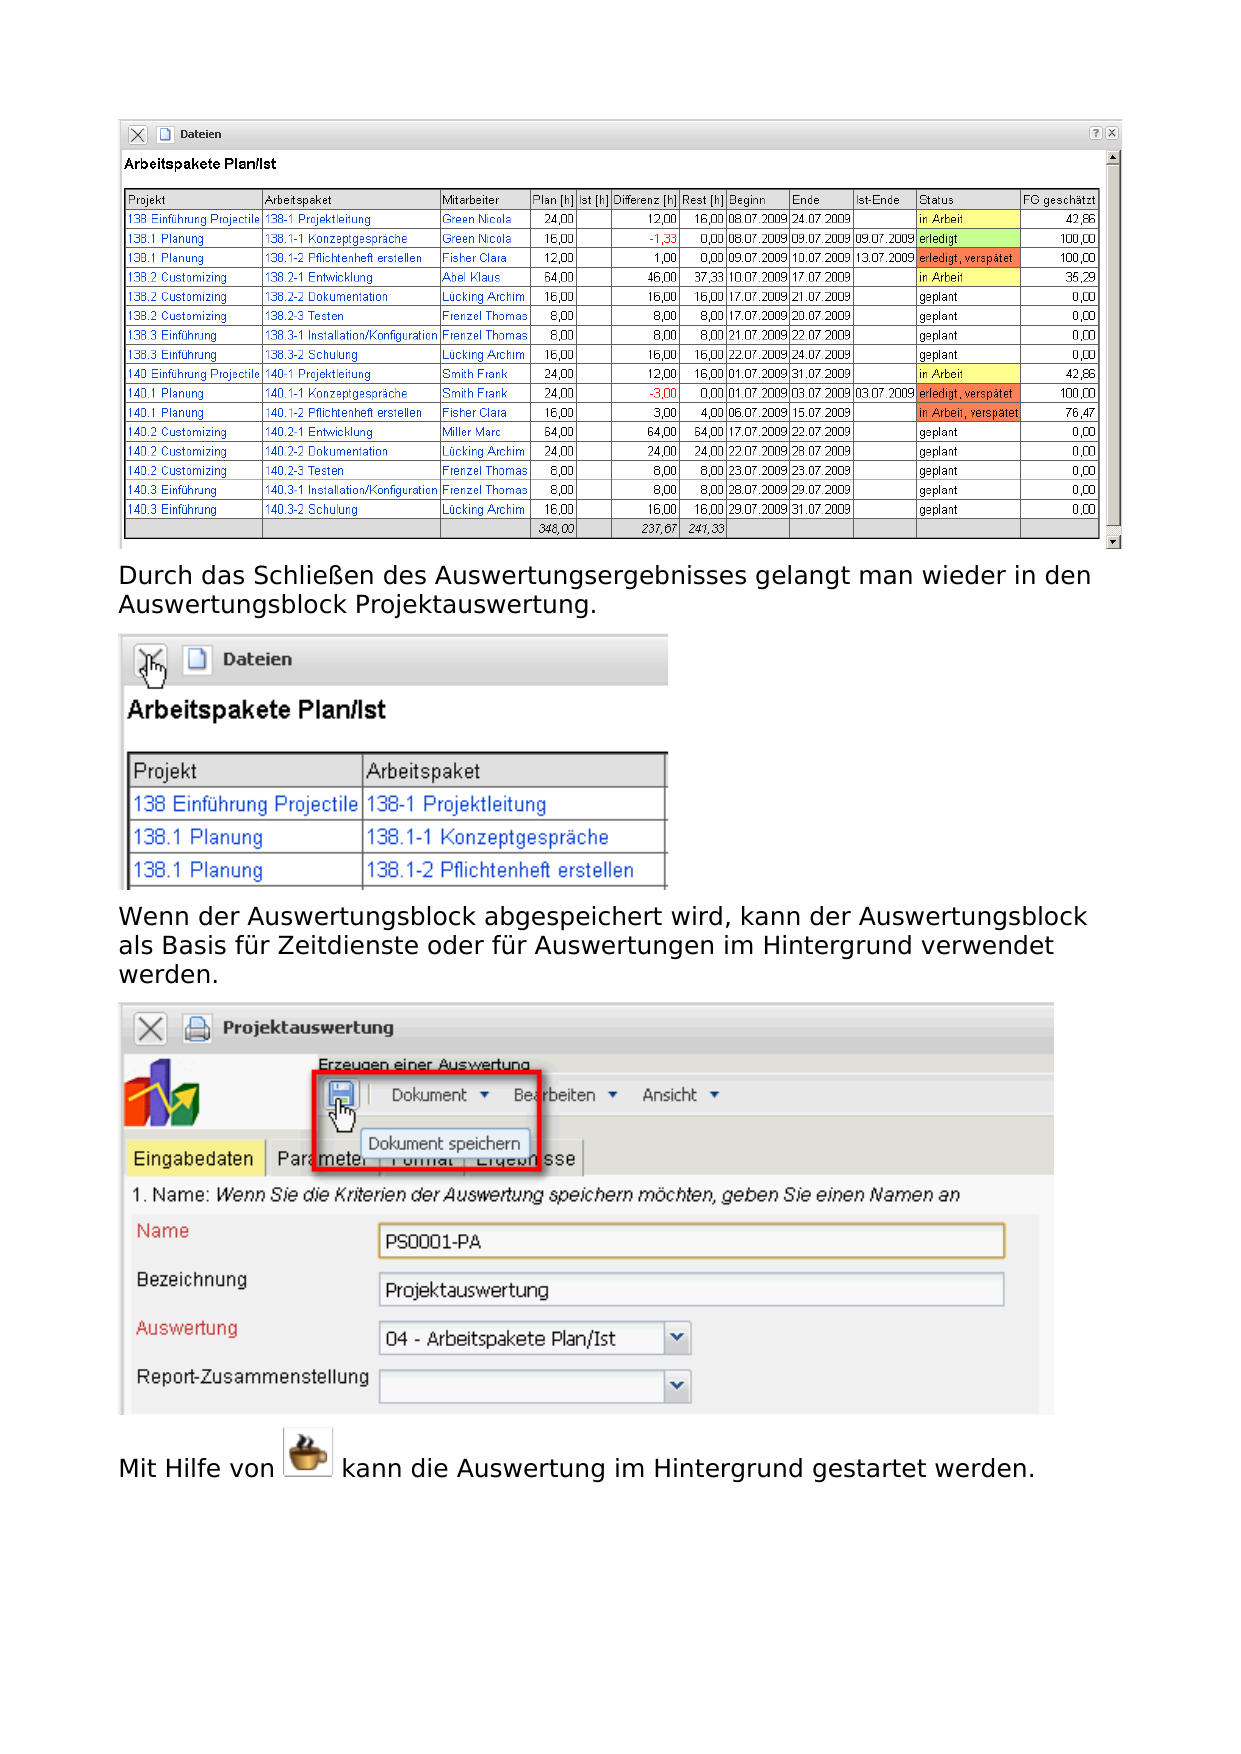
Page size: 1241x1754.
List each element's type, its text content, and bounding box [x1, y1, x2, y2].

picture [118, 1002, 1054, 1415]
picture [283, 1427, 334, 1477]
text Wenn der Auswertungsblock abgespeichert wird, kann der Auswertungsblock als Basis für Zeitdienste oder für Auswertungen im Hintergrund verwendet werden. [118, 902, 1122, 989]
picture [118, 631, 669, 890]
text Durch das Schließen des Auswertungsergebnisses gelangt man wieder in den Auswertungsblock Projektauswertung. [118, 561, 1122, 619]
text Mit Hilfe von kann die Auswertung im Hintergrund gestartet werden. [118, 1427, 1122, 1483]
picture [118, 118, 1123, 549]
